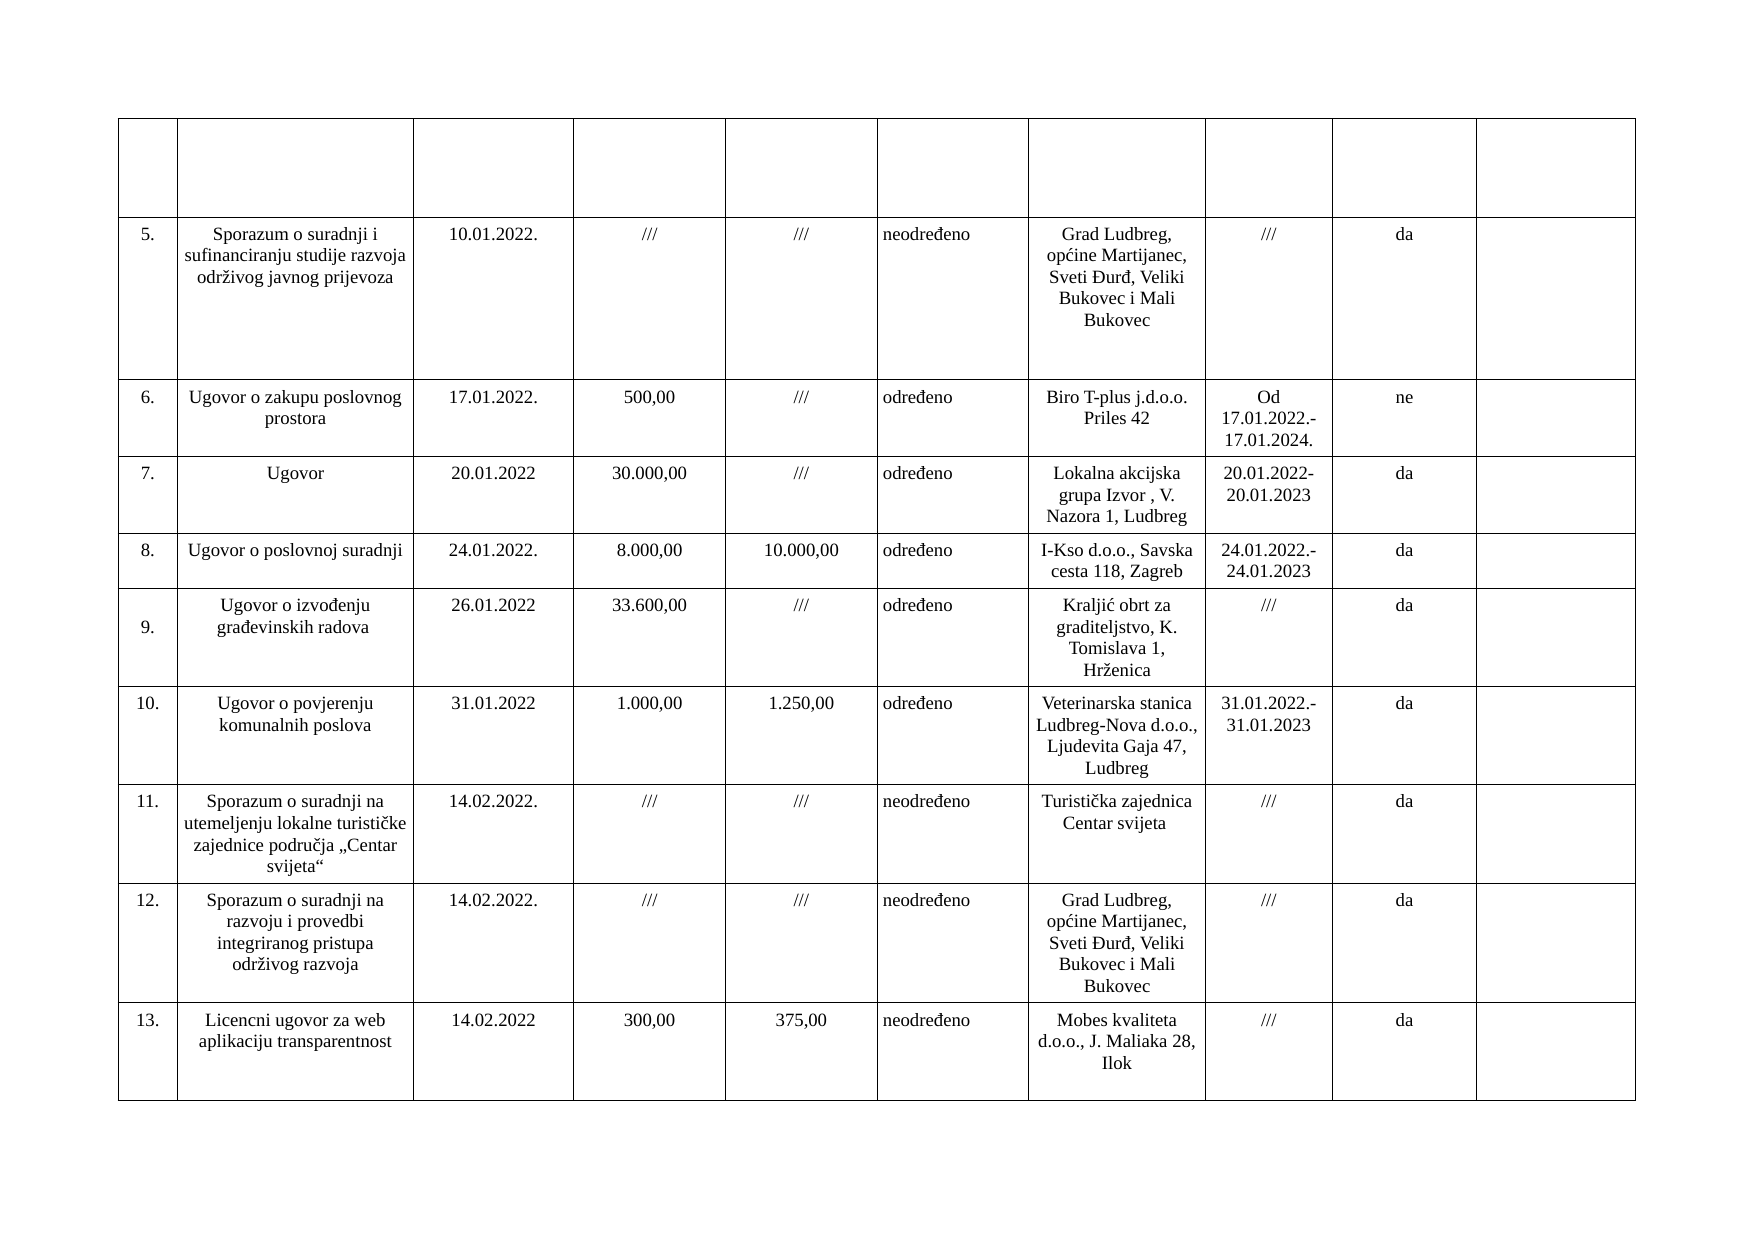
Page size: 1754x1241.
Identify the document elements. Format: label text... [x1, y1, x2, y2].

table_cell Ugovor [178, 457, 413, 533]
table_cell da [1333, 785, 1476, 882]
table_cell Sporazum o suradnji na utemeljenju lokalne turističke zajednice područja „Centar svijeta“ [178, 785, 413, 882]
table_cell 10. [119, 687, 177, 784]
table_cell 33.600,00 [574, 589, 725, 686]
table_cell određeno [878, 687, 1028, 784]
table_cell 11. [119, 785, 177, 882]
table_cell [1477, 457, 1635, 533]
table_cell Mobes kvaliteta d.o.o., J. Maliaka 28, Ilok [1029, 1003, 1205, 1100]
table_cell [1333, 119, 1476, 216]
table_cell Biro T-plus j.d.o.o. Priles 42 [1029, 380, 1205, 456]
table_cell 9. [119, 589, 177, 686]
table_cell određeno [878, 534, 1028, 588]
table_cell I-Kso d.o.o., Savska cesta 118, Zagreb [1029, 534, 1205, 588]
table_cell 31.01.2022 [414, 687, 573, 784]
table_cell Sporazum o suradnji na razvoju i provedbi integriranog pristupa održivog razvoja [178, 884, 413, 1002]
table_cell Grad Ludbreg, općine Martijanec, Sveti Đurđ, Veliki Bukovec i Mali Bukovec [1029, 884, 1205, 1002]
table_cell Licencni ugovor za web aplikaciju transparentnost [178, 1003, 413, 1100]
table_cell [878, 119, 1028, 216]
table_cell 5. [119, 218, 177, 379]
table_cell da [1333, 687, 1476, 784]
table_cell /// [574, 218, 725, 379]
table_cell 6. [119, 380, 177, 456]
table_cell da [1333, 218, 1476, 379]
table_cell neodređeno [878, 785, 1028, 882]
table_cell 30.000,00 [574, 457, 725, 533]
table_cell 375,00 [726, 1003, 877, 1100]
table_cell Ugovor o poslovnoj suradnji [178, 534, 413, 588]
table_cell Veterinarska stanica Ludbreg-Nova d.o.o., Ljudevita Gaja 47, Ludbreg [1029, 687, 1205, 784]
table_cell određeno [878, 589, 1028, 686]
table_cell [1477, 884, 1635, 1002]
table_cell 31.01.2022.-31.01.2023 [1206, 687, 1332, 784]
table_cell 17.01.2022. [414, 380, 573, 456]
table_cell /// [1206, 589, 1332, 686]
table_cell Ugovor o povjerenju komunalnih poslova [178, 687, 413, 784]
table_cell Turistička zajednica Centar svijeta [1029, 785, 1205, 882]
table_cell [1206, 119, 1332, 216]
table_cell 26.01.2022 [414, 589, 573, 686]
table_cell /// [726, 589, 877, 686]
table_cell određeno [878, 457, 1028, 533]
table_cell /// [726, 457, 877, 533]
table_cell [1477, 589, 1635, 686]
table_cell Sporazum o suradnji i sufinanciranju studije razvoja održivog javnog prijevoza [178, 218, 413, 379]
table_cell Ugovor o zakupu poslovnog prostora [178, 380, 413, 456]
table_cell da [1333, 534, 1476, 588]
table_cell 7. [119, 457, 177, 533]
table_cell neodređeno [878, 218, 1028, 379]
table_cell da [1333, 589, 1476, 686]
table_cell Ugovor o izvođenju građevinskih radova [178, 589, 413, 686]
table_cell [178, 119, 413, 216]
table_cell [1477, 119, 1635, 216]
table_cell /// [726, 218, 877, 379]
table_cell Lokalna akcijska grupa Izvor , V. Nazora 1, Ludbreg [1029, 457, 1205, 533]
table_cell /// [574, 785, 725, 882]
table_cell određeno [878, 380, 1028, 456]
table_cell 10.000,00 [726, 534, 877, 588]
table_cell 1.250,00 [726, 687, 877, 784]
table_cell 14.02.2022 [414, 1003, 573, 1100]
table_cell 20.01.2022-20.01.2023 [1206, 457, 1332, 533]
table_cell 10.01.2022. [414, 218, 573, 379]
table_cell [1029, 119, 1205, 216]
table_cell [574, 119, 725, 216]
table_cell [1477, 785, 1635, 882]
table_cell /// [726, 380, 877, 456]
table_cell 24.01.2022. [414, 534, 573, 588]
table_cell [414, 119, 573, 216]
table_cell [1477, 380, 1635, 456]
table_cell 24.01.2022.-24.01.2023 [1206, 534, 1332, 588]
table_cell ne [1333, 380, 1476, 456]
table_cell neodređeno [878, 884, 1028, 1002]
table_cell 8. [119, 534, 177, 588]
table_cell da [1333, 884, 1476, 1002]
table_cell 13. [119, 1003, 177, 1100]
table_cell 14.02.2022. [414, 884, 573, 1002]
table_cell [1477, 534, 1635, 588]
table_cell [726, 119, 877, 216]
table_cell 300,00 [574, 1003, 725, 1100]
table_cell da [1333, 1003, 1476, 1100]
table_cell neodređeno [878, 1003, 1028, 1100]
table_cell 14.02.2022. [414, 785, 573, 882]
table_cell 1.000,00 [574, 687, 725, 784]
table_cell [1477, 218, 1635, 379]
table_cell Od 17.01.2022.-17.01.2024. [1206, 380, 1332, 456]
table_cell Kraljić obrt za graditeljstvo, K. Tomislava 1, Hrženica [1029, 589, 1205, 686]
table_cell /// [1206, 884, 1332, 1002]
table_cell 20.01.2022 [414, 457, 573, 533]
table_cell /// [726, 884, 877, 1002]
table_cell /// [574, 884, 725, 1002]
table_cell [1477, 1003, 1635, 1100]
table_cell [1477, 687, 1635, 784]
table_cell 8.000,00 [574, 534, 725, 588]
table_cell /// [1206, 785, 1332, 882]
table_cell /// [726, 785, 877, 882]
table_cell /// [1206, 1003, 1332, 1100]
table_cell da [1333, 457, 1476, 533]
table_cell 500,00 [574, 380, 725, 456]
table_cell Grad Ludbreg, općine Martijanec, Sveti Đurđ, Veliki Bukovec i Mali Bukovec [1029, 218, 1205, 379]
table_cell /// [1206, 218, 1332, 379]
table_cell 12. [119, 884, 177, 1002]
table_cell [119, 119, 177, 216]
